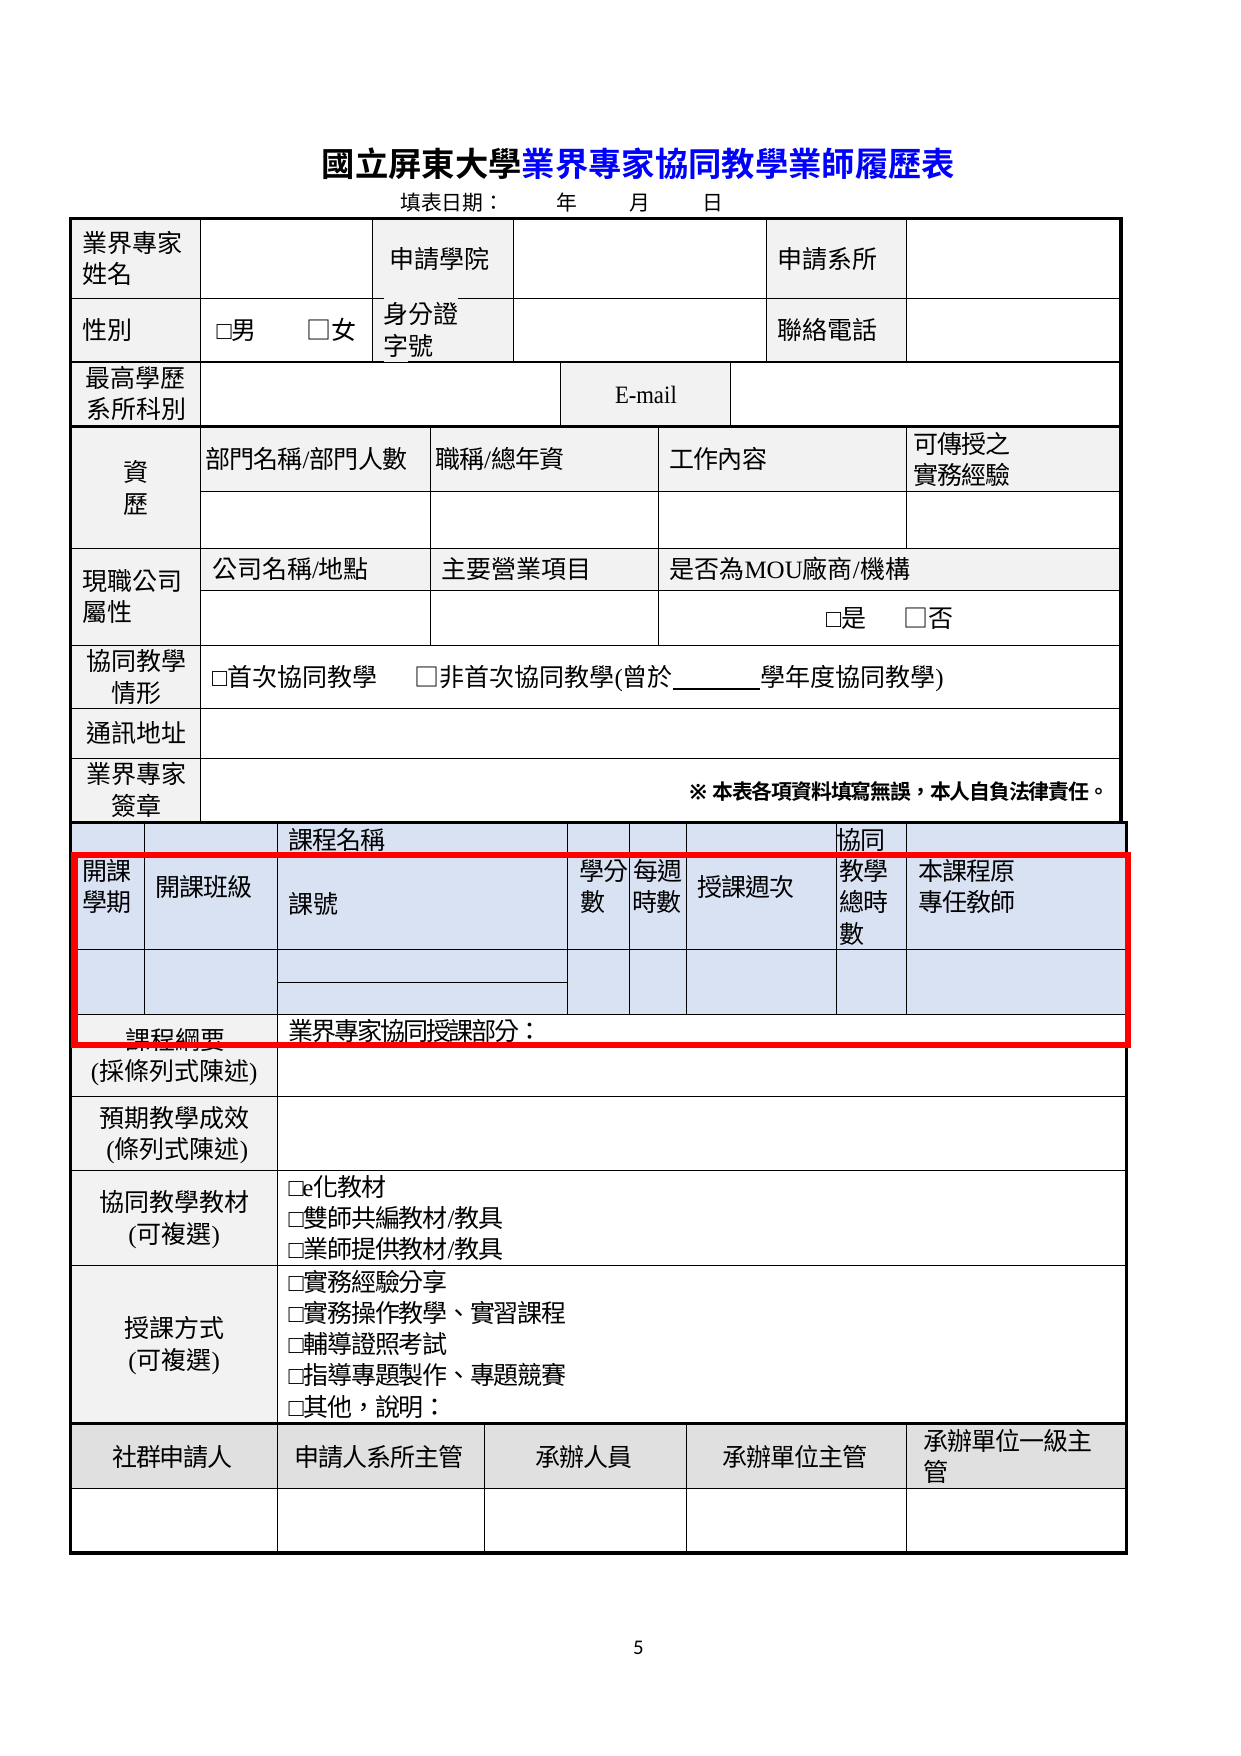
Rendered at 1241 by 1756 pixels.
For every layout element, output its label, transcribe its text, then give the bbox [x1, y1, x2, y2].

table_header [1123, 217, 1127, 298]
table_cell [485, 1489, 686, 1551]
table_cell 教學總時數 [837, 858, 906, 949]
table_cell [630, 824, 686, 852]
text 國立屏東大學業界專家協同教學業師履歷表 [71, 137, 1205, 186]
table_cell 通訊地址 [72, 709, 200, 758]
table_cell E-mail [561, 363, 730, 425]
table_cell 課程名稱 [278, 824, 567, 852]
table_cell 主要營業項目 [431, 549, 658, 590]
table_cell [907, 950, 1125, 1014]
table_cell 開課學期 [78, 858, 144, 949]
table_cell [72, 1489, 277, 1551]
table_cell [1123, 590, 1127, 645]
table_cell [278, 983, 567, 1014]
table_cell 授課方式 (可複選) [72, 1266, 277, 1422]
table_cell □首次協同教學 □非首次協同教學(曾於 學年度協同教學) [201, 646, 1119, 708]
table_cell 開課班級 [145, 858, 277, 949]
table_cell 可傳授之 實務經驗 [907, 428, 1119, 491]
table_header 申請系所 [767, 220, 906, 298]
table_cell □男 □女 [201, 299, 372, 361]
table_cell 授課週次 [687, 858, 836, 949]
table_header 申請學院 [373, 220, 513, 298]
table_cell [145, 950, 277, 1014]
table_cell [568, 824, 629, 852]
table_cell [201, 363, 560, 425]
table_cell [1123, 425, 1127, 491]
table_cell 預期教學成效 (條列式陳述) [72, 1097, 277, 1170]
table_cell [514, 299, 766, 361]
text 填表日期： 年 月 日 [71, 186, 1205, 217]
table_cell 業界專家協同授課部分： [278, 1015, 1125, 1042]
table_cell [568, 950, 629, 1014]
table_cell [687, 950, 836, 1014]
table_cell [1123, 491, 1127, 548]
table_cell 每週 時數 [630, 858, 686, 949]
table_cell [907, 299, 1119, 361]
table_cell [145, 824, 277, 852]
table_cell 協同 [837, 824, 906, 852]
table_cell 承辦單位主管 [687, 1425, 906, 1488]
table_cell [1123, 708, 1127, 758]
table_cell 聯絡電話 [767, 299, 906, 361]
table_cell [372, 759, 556, 821]
table_cell 課程綱要 (採條列式陳述) [78, 1015, 277, 1042]
table_cell [659, 492, 906, 548]
table_cell [278, 1048, 1125, 1096]
table_cell □e化教材 □雙師共編教材/教具 □業師提供教材/教具 [278, 1171, 1125, 1265]
table_cell 最高學歷 系所科別 [72, 363, 200, 425]
table_cell 職稱/總年資 [431, 428, 658, 491]
table_cell [1123, 298, 1127, 361]
table_cell 是否為MOU廠商/機構 [659, 549, 1119, 590]
table_cell 資 歷 [72, 428, 200, 548]
table_cell 學分數 [568, 858, 629, 949]
table_cell [201, 492, 430, 548]
table_cell [201, 759, 372, 821]
table_cell 申請人系所主管 [278, 1425, 484, 1488]
table_cell [201, 591, 430, 645]
table_cell □是 □否 [659, 591, 1119, 645]
table_cell [431, 591, 658, 645]
table_cell [1123, 758, 1127, 821]
table_cell [630, 950, 686, 1014]
table_cell 課號 [278, 858, 567, 949]
table_cell 身分證 字號 [373, 299, 513, 361]
table_cell [78, 950, 144, 1014]
table_cell 現職公司 屬性 [72, 549, 200, 645]
table_cell [687, 824, 836, 852]
table_cell [1123, 361, 1127, 425]
table_cell [278, 1489, 484, 1551]
table_cell [687, 1489, 906, 1551]
table_cell 公司名稱/地點 [201, 549, 430, 590]
table_cell 承辦人員 [485, 1425, 686, 1488]
table_cell [431, 492, 658, 548]
table_header [514, 220, 766, 298]
table_cell □實務經驗分享 □實務操作教學、實習課程 □輔導證照考試 □指導專題製作、專題競賽 □其他，說明： [278, 1266, 1125, 1422]
table_cell 協同教學教材 (可複選) [72, 1171, 277, 1265]
table_cell 社群申請人 [72, 1425, 277, 1488]
table_cell [1123, 645, 1127, 708]
table_cell [907, 492, 1119, 548]
table_cell [907, 824, 1125, 852]
table_header 業界專家 姓名 [72, 220, 200, 298]
table_cell 部門名稱/部門人數 [201, 428, 430, 491]
table_header [201, 220, 372, 298]
table_cell [72, 824, 144, 852]
table_cell [278, 950, 567, 982]
table_cell [837, 950, 906, 1014]
table_cell ※ 本表各項資料填寫無誤，本人自負法律責任。 [556, 759, 1119, 821]
table_cell 性別 [72, 299, 200, 361]
table_cell [278, 1097, 1125, 1170]
table_cell 承辦單位一級主管 [907, 1425, 1125, 1488]
table_cell [201, 709, 1119, 758]
table_cell 協同教學情形 [72, 646, 200, 708]
table_cell [907, 1489, 1125, 1551]
table_cell 課程綱要 (採條列式陳述) [72, 1048, 277, 1096]
table_header [907, 220, 1119, 298]
table_cell [731, 363, 1119, 425]
table_cell 業界專家 簽章 [72, 759, 200, 821]
table_cell 工作內容 [659, 428, 906, 491]
table_cell [1123, 548, 1127, 590]
table_cell 本課程原 專任敎師 [907, 858, 1125, 949]
